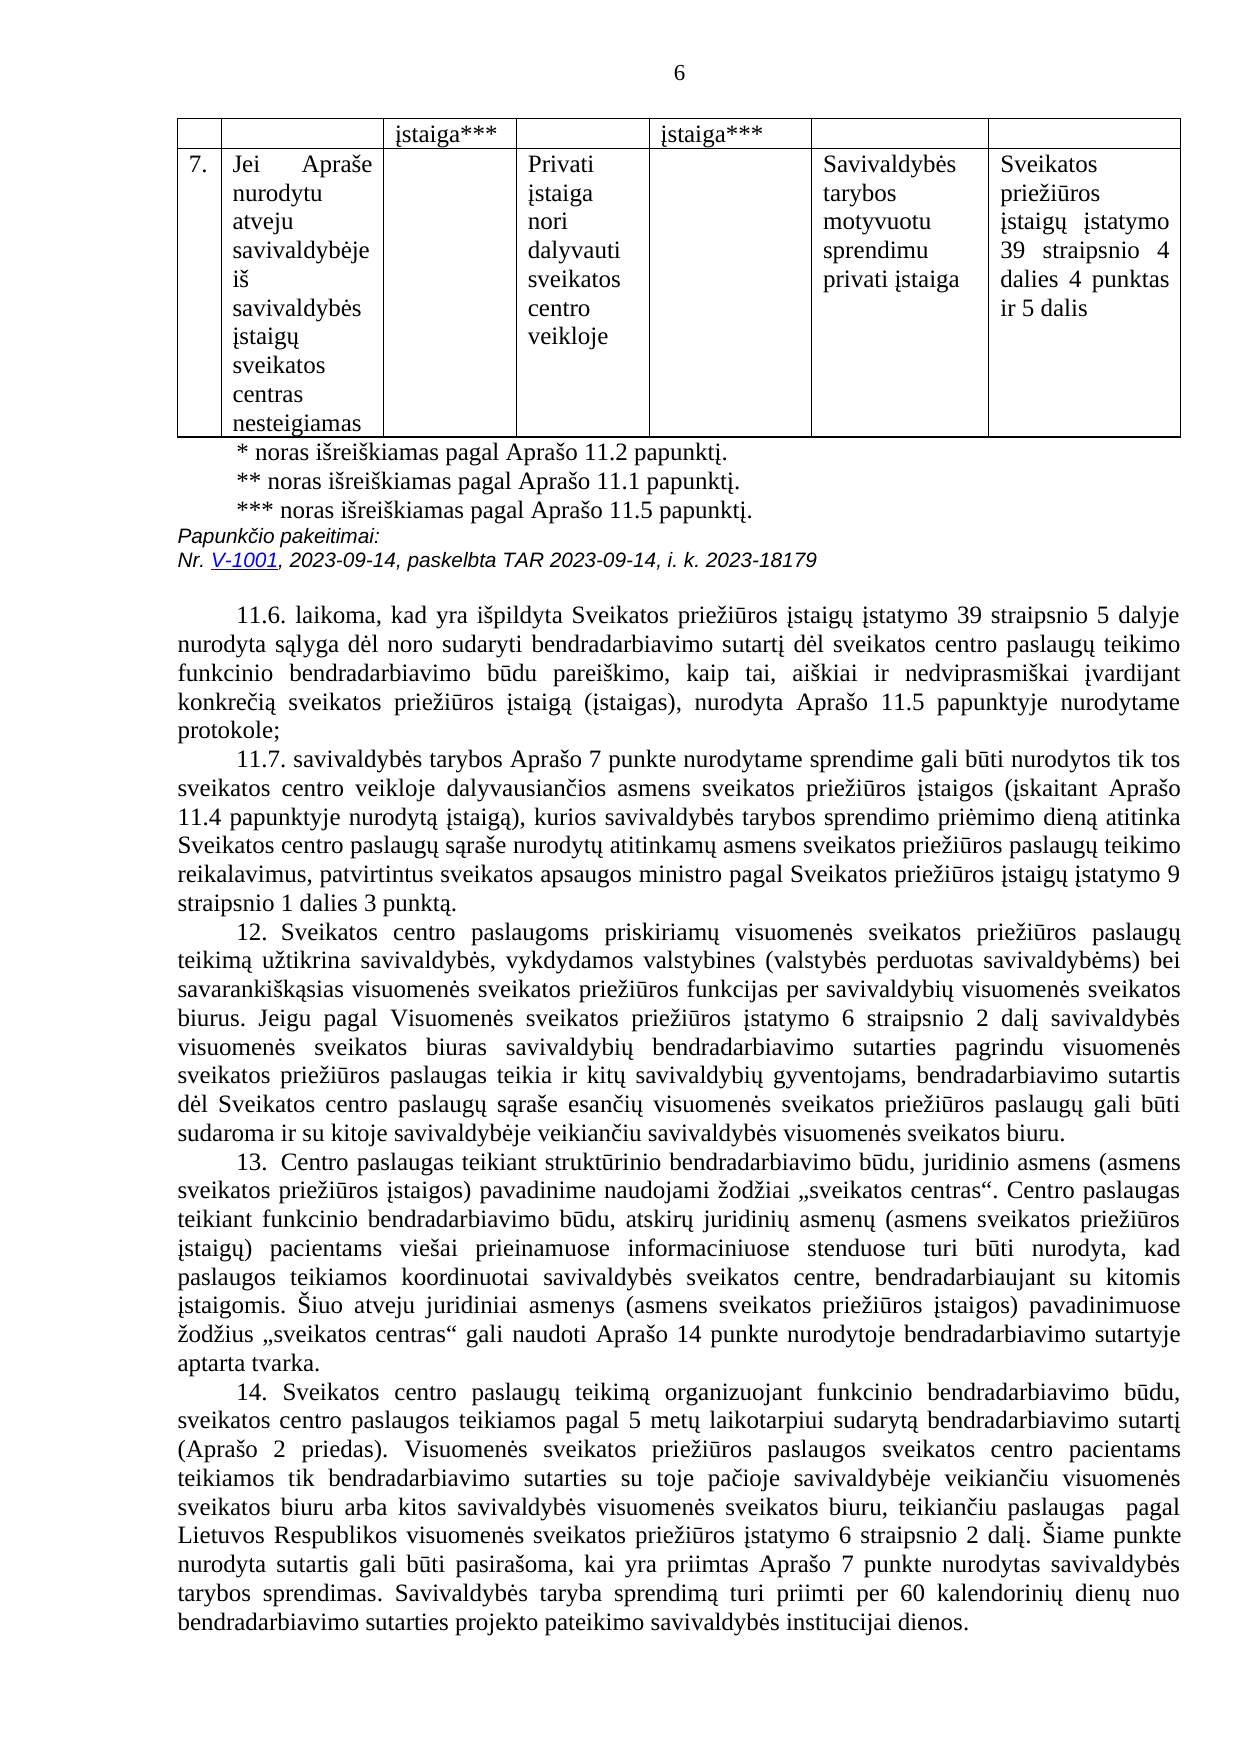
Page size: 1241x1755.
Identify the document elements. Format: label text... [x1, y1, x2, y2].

text 11.7. savivaldybės tarybos Aprašo 7 punkte nurodytame sprendime gali būti nurodytos tik tos sveikatos centro veikloje dalyvausiančios asmens sveikatos priežiūros įstaigos (įskaitant Aprašo 11.4 papunktyje nurodytą įstaigą), kurios savivaldybės tarybos sprendimo priėmimo dieną atitinka Sveikatos centro paslaugų sąraše nurodytų atitinkamų asmens sveikatos priežiūros paslaugų teikimo reikalavimus, patvirtintus sveikatos apsaugos ministro pagal Sveikatos priežiūros įstaigų įstatymo 9 straipsnio 1 dalies 3 punktą. [177, 744, 1181, 917]
table_cell [384, 149, 516, 436]
text *** noras išreiškiamas pagal Aprašo 11.5 papunktį. [177, 495, 1181, 524]
table_cell Savivaldybės tarybos motyvuotu sprendimu privati įstaiga [812, 149, 988, 436]
table_cell 7. [178, 149, 221, 436]
table_cell [222, 119, 383, 148]
text Nr. V-1001, 2023-09-14, paskelbta TAR 2023-09-14, i. k. 2023-18179 [177, 548, 1181, 572]
table_cell Privati įstaiga nori dalyvauti sveikatos centro veikloje [517, 149, 649, 436]
table_cell [989, 119, 1180, 148]
text 11.6. laikoma, kad yra išpildyta Sveikatos priežiūros įstaigų įstatymo 39 straipsnio 5 dalyje nurodyta sąlyga dėl noro sudaryti bendradarbiavimo sutartį dėl sveikatos centro paslaugų teikimo funkcinio bendradarbiavimo būdu pareiškimo, kaip tai, aiškiai ir nedviprasmiškai įvardijant konkrečią sveikatos priežiūros įstaigą (įstaigas), nurodyta Aprašo 11.5 papunktyje nurodytame protokole; [177, 600, 1181, 744]
table_cell Sveikatos priežiūros įstaigų įstatymo 39 straipsnio 4 dalies 4 punktas ir 5 dalis [989, 149, 1180, 436]
text 12. Sveikatos centro paslaugoms priskiriamų visuomenės sveikatos priežiūros paslaugų teikimą užtikrina savivaldybės, vykdydamos valstybines (valstybės perduotas savivaldybėms) bei savarankiškąsias visuomenės sveikatos priežiūros funkcijas per savivaldybių visuomenės sveikatos biurus. Jeigu pagal Visuomenės sveikatos priežiūros įstatymo 6 straipsnio 2 dalį savivaldybės visuomenės sveikatos biuras savivaldybių bendradarbiavimo sutarties pagrindu visuomenės sveikatos priežiūros paslaugas teikia ir kitų savivaldybių gyventojams, bendradarbiavimo sutartis dėl Sveikatos centro paslaugų sąraše esančių visuomenės sveikatos priežiūros paslaugų gali būti sudaroma ir su kitoje savivaldybėje veikiančiu savivaldybės visuomenės sveikatos biuru. [177, 917, 1181, 1147]
table_cell [812, 119, 988, 148]
table_cell įstaiga*** [650, 119, 811, 148]
text ** noras išreiškiamas pagal Aprašo 11.1 papunktį. [177, 466, 1181, 495]
text 13. Centro paslaugas teikiant struktūrinio bendradarbiavimo būdu, juridinio asmens (asmens sveikatos priežiūros įstaigos) pavadinime naudojami žodžiai „sveikatos centras“. Centro paslaugas teikiant funkcinio bendradarbiavimo būdu, atskirų juridinių asmenų (asmens sveikatos priežiūros įstaigų) pacientams viešai prieinamuose informaciniuose stenduose turi būti nurodyta, kad paslaugos teikiamos koordinuotai savivaldybės sveikatos centre, bendradarbiaujant su kitomis įstaigomis. Šiuo atveju juridiniai asmenys (asmens sveikatos priežiūros įstaigos) pavadinimuose žodžius „sveikatos centras“ gali naudoti Aprašo 14 punkte nurodytoje bendradarbiavimo sutartyje aptarta tvarka. [177, 1147, 1181, 1377]
table_cell [178, 119, 221, 148]
text 14. Sveikatos centro paslaugų teikimą organizuojant funkcinio bendradarbiavimo būdu, sveikatos centro paslaugos teikiamos pagal 5 metų laikotarpiui sudarytą bendradarbiavimo sutartį (Aprašo 2 priedas). Visuomenės sveikatos priežiūros paslaugos sveikatos centro pacientams teikiamos tik bendradarbiavimo sutarties su toje pačioje savivaldybėje veikiančiu visuomenės sveikatos biuru arba kitos savivaldybės visuomenės sveikatos biuru, teikiančiu paslaugas pagal Lietuvos Respublikos visuomenės sveikatos priežiūros įstatymo 6 straipsnio 2 dalį. Šiame punkte nurodyta sutartis gali būti pasirašoma, kai yra priimtas Aprašo 7 punkte nurodytas savivaldybės tarybos sprendimas. Savivaldybės taryba sprendimą turi priimti per 60 kalendorinių dienų nuo bendradarbiavimo sutarties projekto pateikimo savivaldybės institucijai dienos. [177, 1377, 1181, 1635]
table_cell Jei Apraše nurodytu atveju savivaldybėje iš savivaldybės įstaigų sveikatos centras nesteigiamas [222, 149, 383, 436]
table_cell [650, 149, 811, 436]
text Papunkčio pakeitimai: [177, 524, 1181, 548]
text * noras išreiškiamas pagal Aprašo 11.2 papunktį. [177, 438, 1181, 466]
table_cell įstaiga*** [384, 119, 516, 148]
table_cell [517, 119, 649, 148]
